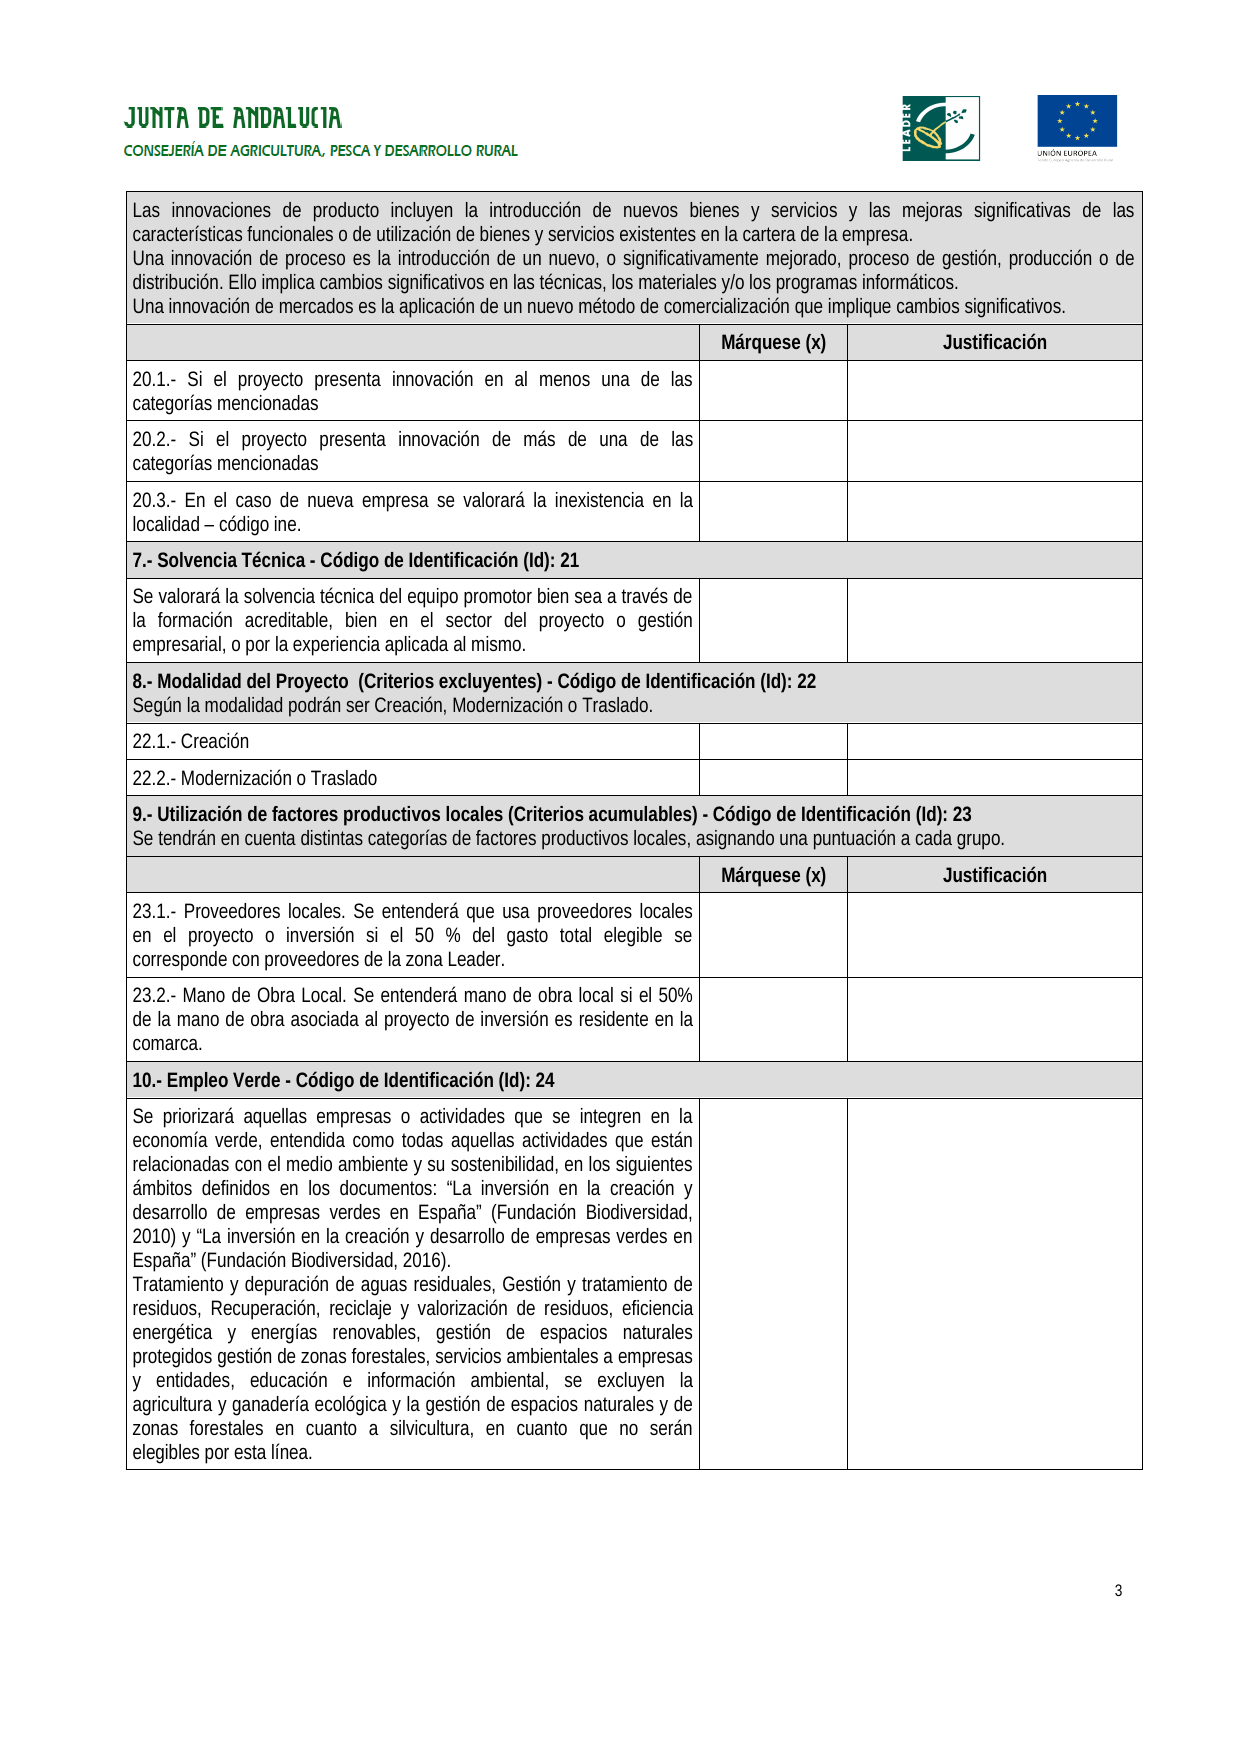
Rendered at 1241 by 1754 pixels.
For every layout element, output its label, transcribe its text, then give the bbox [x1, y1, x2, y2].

table_cell 20.3.- En el caso de nueva empresa se valorará la inexistencia en la localidad – código ine. [127, 482, 699, 541]
table_cell [700, 760, 847, 795]
table_cell 20.1.- Si el proyecto presenta innovación en al menos una de las categorías mencionadas [127, 361, 699, 420]
table_cell [848, 1099, 1142, 1469]
table_cell Se priorizará aquellas empresas o actividades que se integren en la economía verde, entendida como todas aquellas actividades que están relacionadas con el medio ambiente y su sostenibilidad, en los siguientes ámbitos definidos en los documentos: “La inversión en la creación y desarrollo de empresas verdes en España” (Fundación Biodiversidad, 2010) y “La inversión en la creación y desarrollo de empresas verdes en España” (Fundación Biodiversidad, 2016). Tratamiento y depuración de aguas residuales, Gestión y tratamiento de residuos, Recuperación, reciclaje y valorización de residuos, eficiencia energética y energías renovables, gestión de espacios naturales protegidos gestión de zonas forestales, servicios ambientales a empresas y entidades, educación e información ambiental, se excluyen la agricultura y ganadería ecológica y la gestión de espacios naturales y de zonas forestales en cuanto a silvicultura, en cuanto que no serán elegibles por esta línea. [127, 1099, 699, 1469]
table_cell [848, 421, 1142, 481]
table_cell [700, 482, 847, 541]
table_cell [700, 361, 847, 420]
table_cell 9.- Utilización de factores productivos locales (Criterios acumulables) - Código de Identificación (Id): 23 Se tendrán en cuenta distintas categorías de factores productivos locales, asignando una puntuación a cada grupo. [127, 796, 1142, 856]
table_cell [700, 978, 847, 1061]
table_cell [127, 325, 699, 360]
table_cell [848, 760, 1142, 795]
table_cell 7.- Solvencia Técnica - Código de Identificación (Id): 21 [127, 542, 1142, 578]
table_cell [848, 579, 1142, 662]
table_cell 20.2.- Si el proyecto presenta innovación de más de una de las categorías mencionadas [127, 421, 699, 481]
table_cell [127, 857, 699, 892]
table_cell [700, 579, 847, 662]
table_cell 22.2.- Modernización o Traslado [127, 760, 699, 795]
table_cell [848, 361, 1142, 420]
table_cell Justificación [848, 325, 1142, 360]
table_cell [700, 893, 847, 977]
table_cell [848, 724, 1142, 759]
table_cell [700, 1099, 847, 1469]
table_cell Márquese (x) [700, 325, 847, 360]
table_cell 8.- Modalidad del Proyecto (Criterios excluyentes) - Código de Identificación (Id): 22 Según la modalidad podrán ser Creación, Modernización o Traslado. [127, 663, 1142, 722]
table_cell [848, 482, 1142, 541]
table_cell 23.1.- Proveedores locales. Se entenderá que usa proveedores locales en el proyecto o inversión si el 50 % del gasto total elegible se corresponde con proveedores de la zona Leader. [127, 893, 699, 977]
table_cell [700, 421, 847, 481]
table_cell 23.2.- Mano de Obra Local. Se entenderá mano de obra local si el 50% de la mano de obra asociada al proyecto de inversión es residente en la comarca. [127, 978, 699, 1061]
table_cell Las innovaciones de producto incluyen la introducción de nuevos bienes y servicios y las mejoras significativas de las características funcionales o de utilización de bienes y servicios existentes en la cartera de la empresa. Una innovación de proceso es la introducción de un nuevo, o significativamente mejorado, proceso de gestión, producción o de distribución. Ello implica cambios significativos en las técnicas, los materiales y/o los programas informáticos. Una innovación de mercados es la aplicación de un nuevo método de comercialización que implique cambios significativos. [127, 192, 1142, 323]
table_cell [700, 724, 847, 759]
table_cell Márquese (x) [700, 857, 847, 892]
table_cell Justificación [848, 857, 1142, 892]
table_cell 22.1.- Creación [127, 724, 699, 759]
table_cell 10.- Empleo Verde - Código de Identificación (Id): 24 [127, 1062, 1142, 1097]
table_cell Se valorará la solvencia técnica del equipo promotor bien sea a través de la formación acreditable, bien en el sector del proyecto o gestión empresarial, o por la experiencia aplicada al mismo. [127, 579, 699, 662]
table_cell [848, 893, 1142, 977]
table_cell [848, 978, 1142, 1061]
